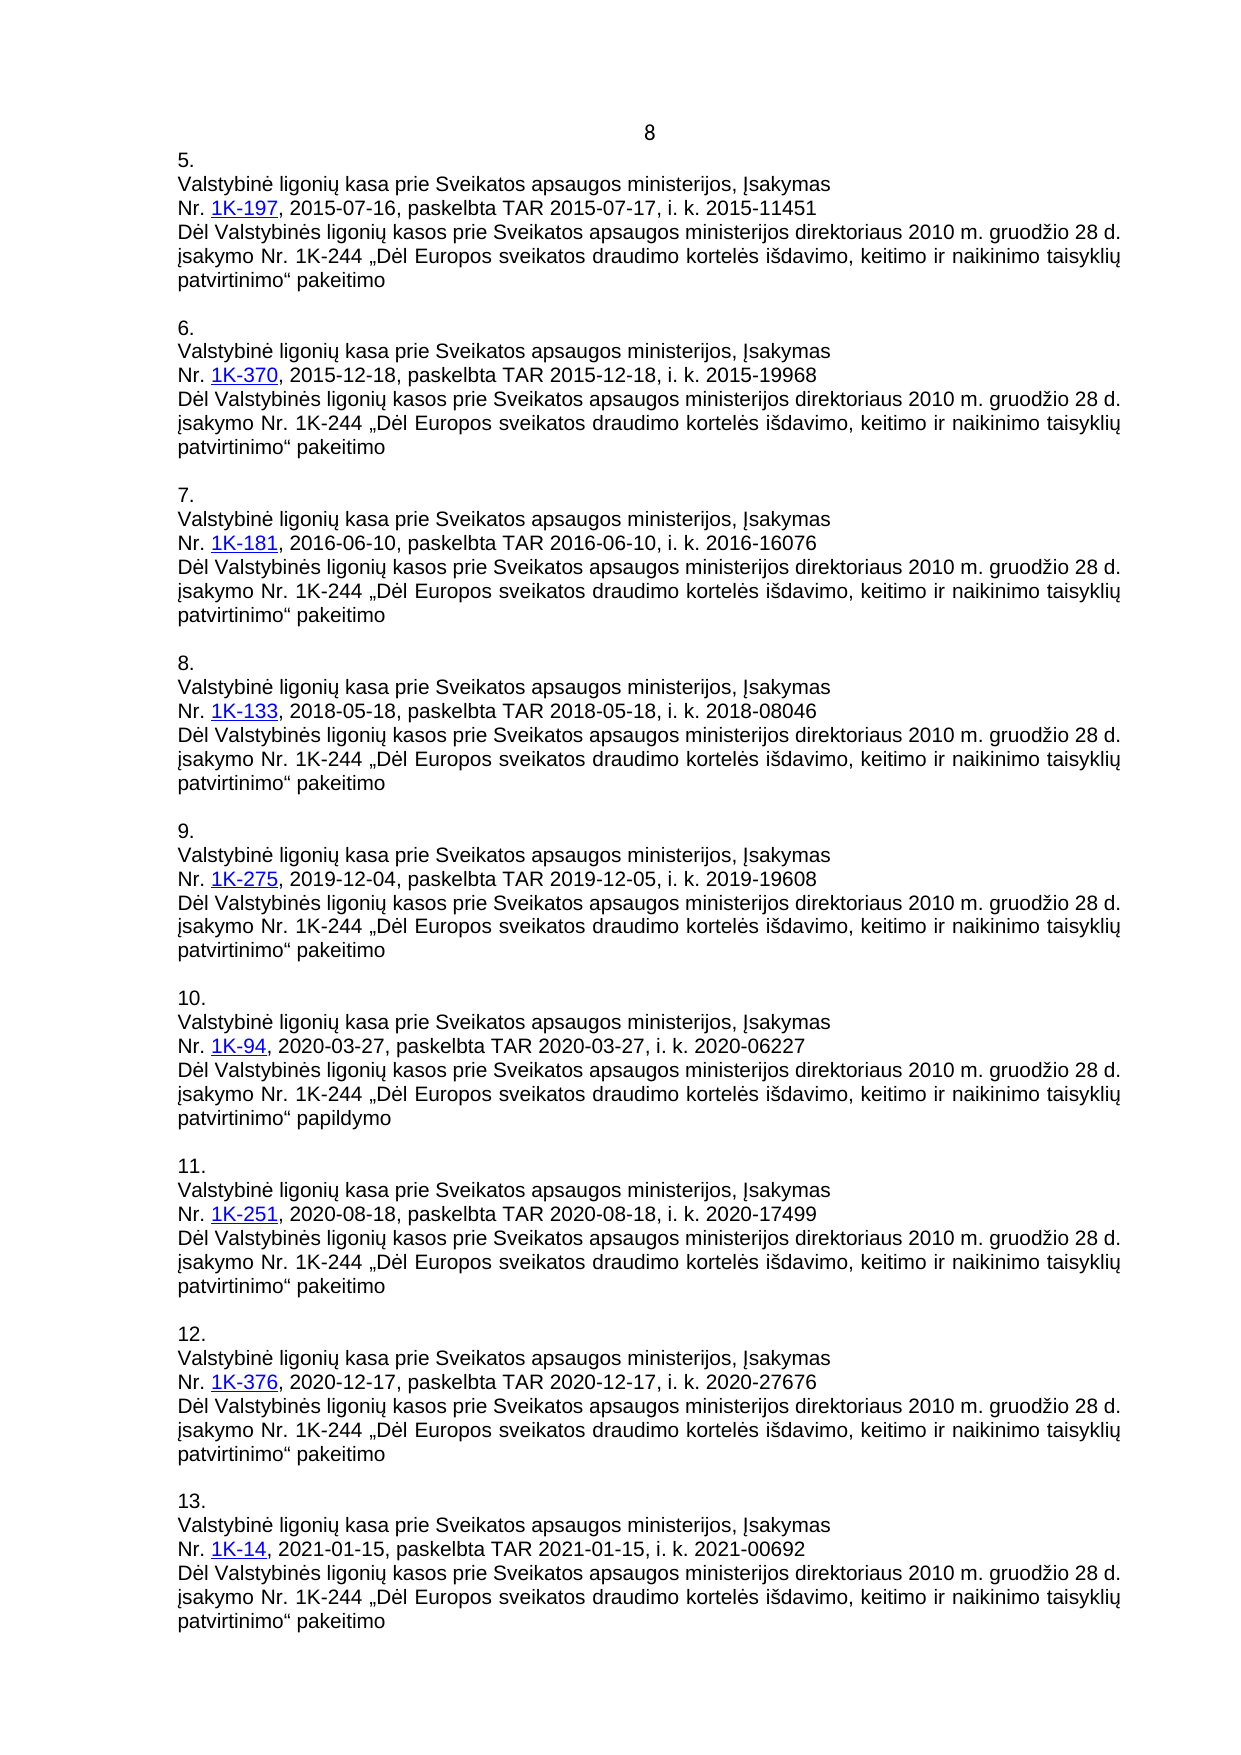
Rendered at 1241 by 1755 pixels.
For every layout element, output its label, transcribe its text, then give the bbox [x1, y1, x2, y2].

text Valstybinė ligonių kasa prie Sveikatos apsaugos ministerijos, Įsakymas [177, 842, 1122, 866]
text Valstybinė ligonių kasa prie Sveikatos apsaugos ministerijos, Įsakymas [177, 172, 1122, 196]
text Nr. 1K-376, 2020-12-17, paskelbta TAR 2020-12-17, i. k. 2020-27676 [177, 1369, 1122, 1393]
text Nr. 1K-133, 2018-05-18, paskelbta TAR 2018-05-18, i. k. 2018-08046 [177, 699, 1122, 723]
text Dėl Valstybinės ligonių kasos prie Sveikatos apsaugos ministerijos direktoriaus 2010 m. gruodžio 28 d. įsakymo Nr. 1K-244 „Dėl Europos sveikatos draudimo kortelės išdavimo, keitimo ir naikinimo taisyklių patvirtinimo“ pakeitimo [177, 555, 1122, 627]
text Dėl Valstybinės ligonių kasos prie Sveikatos apsaugos ministerijos direktoriaus 2010 m. gruodžio 28 d. įsakymo Nr. 1K-244 „Dėl Europos sveikatos draudimo kortelės išdavimo, keitimo ir naikinimo taisyklių patvirtinimo“ pakeitimo [177, 723, 1122, 794]
text 13. [177, 1489, 1122, 1513]
text Dėl Valstybinės ligonių kasos prie Sveikatos apsaugos ministerijos direktoriaus 2010 m. gruodžio 28 d. įsakymo Nr. 1K-244 „Dėl Europos sveikatos draudimo kortelės išdavimo, keitimo ir naikinimo taisyklių patvirtinimo“ pakeitimo [177, 1226, 1122, 1298]
text 6. [177, 315, 1122, 339]
text 8. [177, 651, 1122, 675]
text Valstybinė ligonių kasa prie Sveikatos apsaugos ministerijos, Įsakymas [177, 1178, 1122, 1202]
text Valstybinė ligonių kasa prie Sveikatos apsaugos ministerijos, Įsakymas [177, 1010, 1122, 1034]
text Nr. 1K-197, 2015-07-16, paskelbta TAR 2015-07-17, i. k. 2015-11451 [177, 196, 1122, 219]
text Nr. 1K-275, 2019-12-04, paskelbta TAR 2019-12-05, i. k. 2019-19608 [177, 866, 1122, 890]
text 5. [177, 148, 1122, 172]
text Valstybinė ligonių kasa prie Sveikatos apsaugos ministerijos, Įsakymas [177, 1346, 1122, 1369]
text Dėl Valstybinės ligonių kasos prie Sveikatos apsaugos ministerijos direktoriaus 2010 m. gruodžio 28 d. įsakymo Nr. 1K-244 „Dėl Europos sveikatos draudimo kortelės išdavimo, keitimo ir naikinimo taisyklių patvirtinimo“ pakeitimo [177, 1393, 1122, 1465]
text 7. [177, 483, 1122, 507]
text Valstybinė ligonių kasa prie Sveikatos apsaugos ministerijos, Įsakymas [177, 1513, 1122, 1537]
text Dėl Valstybinės ligonių kasos prie Sveikatos apsaugos ministerijos direktoriaus 2010 m. gruodžio 28 d. įsakymo Nr. 1K-244 „Dėl Europos sveikatos draudimo kortelės išdavimo, keitimo ir naikinimo taisyklių patvirtinimo“ pakeitimo [177, 219, 1122, 291]
text Dėl Valstybinės ligonių kasos prie Sveikatos apsaugos ministerijos direktoriaus 2010 m. gruodžio 28 d. įsakymo Nr. 1K-244 „Dėl Europos sveikatos draudimo kortelės išdavimo, keitimo ir naikinimo taisyklių patvirtinimo“ pakeitimo [177, 387, 1122, 459]
text Nr. 1K-370, 2015-12-18, paskelbta TAR 2015-12-18, i. k. 2015-19968 [177, 363, 1122, 387]
text Valstybinė ligonių kasa prie Sveikatos apsaugos ministerijos, Įsakymas [177, 339, 1122, 363]
text 10. [177, 986, 1122, 1010]
text Nr. 1K-14, 2021-01-15, paskelbta TAR 2021-01-15, i. k. 2021-00692 [177, 1537, 1122, 1561]
text Dėl Valstybinės ligonių kasos prie Sveikatos apsaugos ministerijos direktoriaus 2010 m. gruodžio 28 d. įsakymo Nr. 1K-244 „Dėl Europos sveikatos draudimo kortelės išdavimo, keitimo ir naikinimo taisyklių patvirtinimo“ pakeitimo [177, 1561, 1122, 1633]
text 11. [177, 1154, 1122, 1178]
text Valstybinė ligonių kasa prie Sveikatos apsaugos ministerijos, Įsakymas [177, 675, 1122, 699]
text Nr. 1K-181, 2016-06-10, paskelbta TAR 2016-06-10, i. k. 2016-16076 [177, 531, 1122, 555]
text Valstybinė ligonių kasa prie Sveikatos apsaugos ministerijos, Įsakymas [177, 507, 1122, 531]
text Dėl Valstybinės ligonių kasos prie Sveikatos apsaugos ministerijos direktoriaus 2010 m. gruodžio 28 d. įsakymo Nr. 1K-244 „Dėl Europos sveikatos draudimo kortelės išdavimo, keitimo ir naikinimo taisyklių patvirtinimo“ pakeitimo [177, 890, 1122, 962]
text 12. [177, 1322, 1122, 1346]
text Dėl Valstybinės ligonių kasos prie Sveikatos apsaugos ministerijos direktoriaus 2010 m. gruodžio 28 d. įsakymo Nr. 1K-244 „Dėl Europos sveikatos draudimo kortelės išdavimo, keitimo ir naikinimo taisyklių patvirtinimo“ papildymo [177, 1058, 1122, 1130]
text Nr. 1K-94, 2020-03-27, paskelbta TAR 2020-03-27, i. k. 2020-06227 [177, 1034, 1122, 1058]
text 9. [177, 818, 1122, 842]
text Nr. 1K-251, 2020-08-18, paskelbta TAR 2020-08-18, i. k. 2020-17499 [177, 1202, 1122, 1226]
